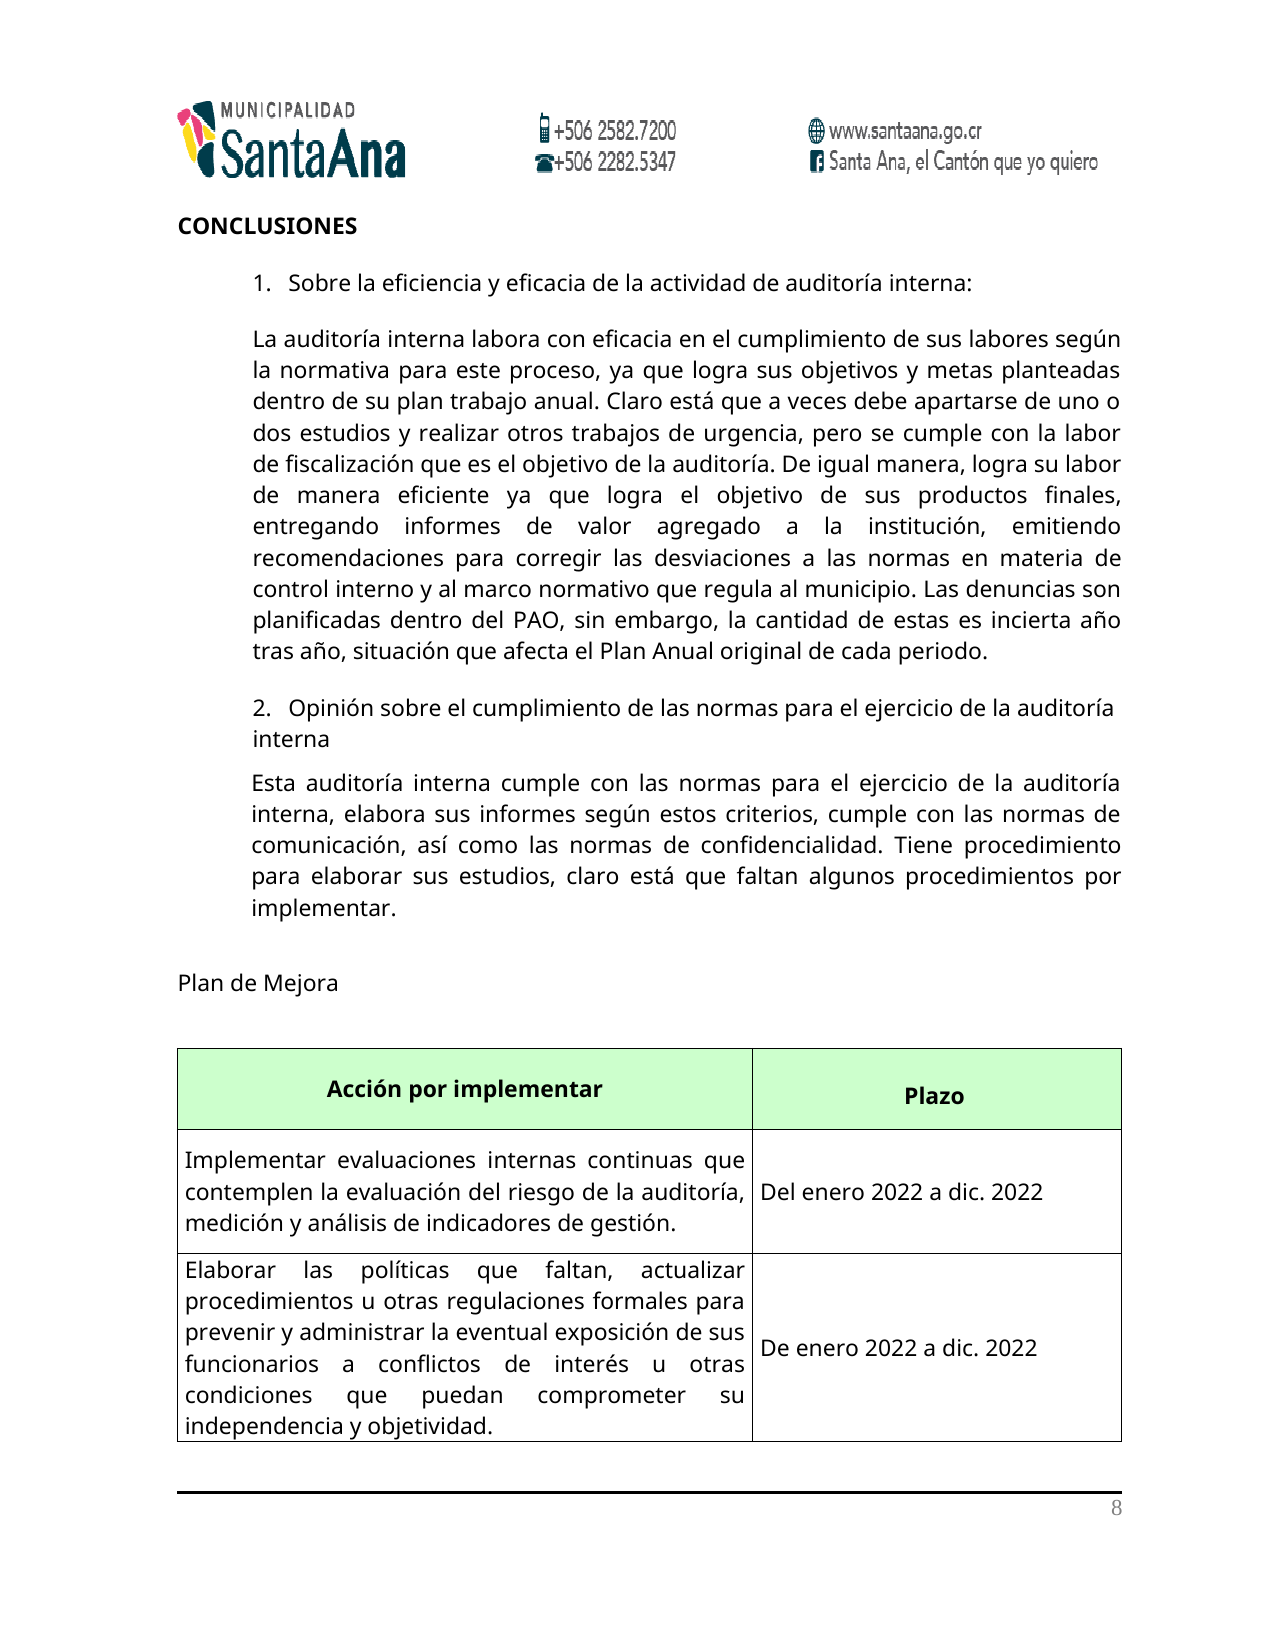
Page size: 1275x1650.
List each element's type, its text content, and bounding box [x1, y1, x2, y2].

table_header Plazo [753, 1049, 1121, 1129]
text Plan de Mejora [177, 967, 1122, 998]
table_header Acción por implementar [178, 1049, 752, 1129]
list Sobre la eficiencia y eficacia de la actividad de auditoría interna: [252, 267, 1122, 298]
table_cell Del enero 2022 a dic. 2022 [753, 1130, 1121, 1253]
table_cell De enero 2022 a dic. 2022 [753, 1254, 1121, 1441]
table_cell Elaborar las políticas que faltan, actualizar procedimientos u otras regulaciones formales para prevenir y administrar la eventual exposición de sus funcionarios a conflictos de interés u otras condiciones que puedan comprometer su independencia y objetividad. [178, 1254, 752, 1441]
list Opinión sobre el cumplimiento de las normas para el ejercicio de la auditoría interna [252, 692, 1122, 754]
text CONCLUSIONES [177, 210, 1122, 242]
text La auditoría interna labora con eficacia en el cumplimiento de sus labores según la normativa para este proceso, ya que logra sus objetivos y metas planteadas dentro de su plan trabajo anual. Claro está que a veces debe apartarse de uno o dos estudios y realizar otros trabajos de urgencia, pero se cumple con la labor de fiscalización que es el objetivo de la auditoría. De igual manera, logra su labor de manera eficiente ya que logra el objetivo de sus productos finales, entregando informes de valor agregado a la institución, emitiendo recomendaciones para corregir las desviaciones a las normas en materia de control interno y al marco normativo que regula al municipio. Las denuncias son planificadas dentro del PAO, sin embargo, la cantidad de estas es incierta año tras año, situación que afecta el Plan Anual original de cada periodo. [252, 323, 1122, 667]
table_cell Implementar evaluaciones internas continuas que contemplen la evaluación del riesgo de la auditoría, medición y análisis de indicadores de gestión. [178, 1130, 752, 1253]
text Esta auditoría interna cumple con las normas para el ejercicio de la auditoría interna, elabora sus informes según estos criterios, cumple con las normas de comunicación, así como las normas de confidencialidad. Tiene procedimiento para elaborar sus estudios, claro está que faltan algunos procedimientos por implementar. [251, 767, 1122, 923]
